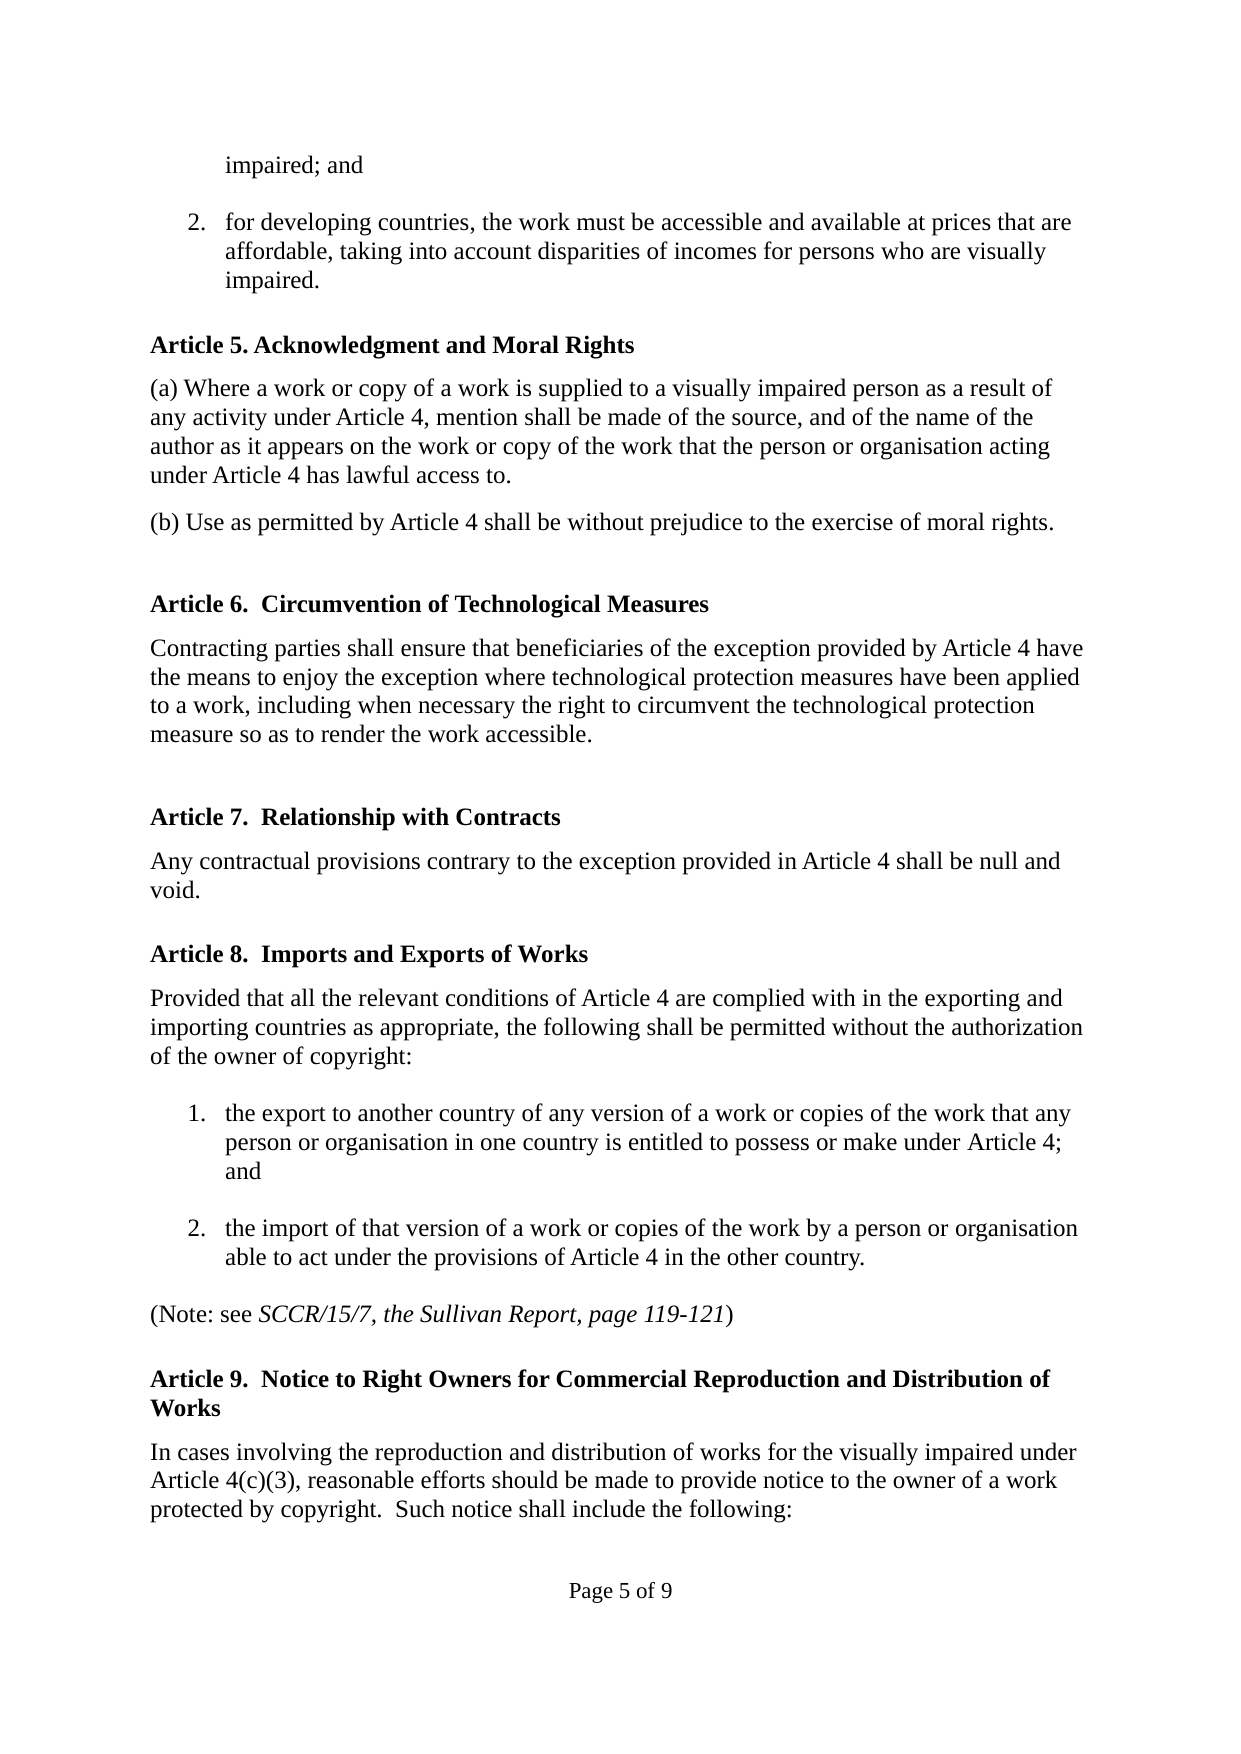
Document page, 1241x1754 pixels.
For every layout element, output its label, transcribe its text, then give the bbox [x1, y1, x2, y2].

list the import of that version of a work or copies of the work by a person or organisation able to act under the provisions of Article 4 in the other country. [187, 1213, 1091, 1271]
list the export to another country of any version of a work or copies of the work that any person or organisation in one country is entitled to possess or make under Article 4; and [187, 1098, 1091, 1184]
text Any contractual provisions contrary to the exception provided in Article 4 shall be null and void. [150, 846, 1091, 903]
text Provided that all the relevant conditions of Article 4 are complied with in the exporting and importing countries as appropriate, the following shall be permitted without the authorization of the owner of copyright: [150, 983, 1091, 1069]
subtitle Article 8. Imports and Exports of Works [150, 939, 1091, 968]
subtitle Article 6. Circumvention of Technological Measures [150, 589, 1091, 618]
text (a) Where a work or copy of a work is supplied to a visually impaired person as a result of any activity under Article 4, mention shall be made of the source, and of the name of the author as it appears on the work or copy of the work that the person or organisation acting under Article 4 has lawful access to. [150, 373, 1091, 488]
subtitle Article 7. Relationship with Contracts [150, 802, 1091, 831]
subtitle Article 9. Notice to Right Owners for Commercial Reproduction and Distribution of Works [150, 1364, 1091, 1422]
text Contracting parties shall ensure that beneficiaries of the exception provided by Article 4 have the means to enjoy the exception where technological protection measures have been applied to a work, including when necessary the right to circumvent the technological protection measure so as to render the work accessible. [150, 633, 1091, 748]
list for developing countries, the work must be accessible and available at prices that are affordable, taking into account disparities of incomes for persons who are visually impaired. [187, 207, 1091, 294]
text (b) Use as permitted by Article 4 shall be without prejudice to the exercise of moral rights. [150, 507, 1091, 535]
subtitle Article 5. Acknowledgment and Moral Rights [150, 330, 1091, 358]
list impaired; and [187, 150, 1091, 179]
text (Note: see SCCR/15/7, the Sullivan Report, page 119-121) [150, 1299, 1091, 1328]
text In cases involving the reproduction and distribution of works for the visually impaired under Article 4(c)(3), reasonable efforts should be made to provide notice to the owner of a work protected by copyright. Such notice shall include the following: [150, 1437, 1091, 1523]
